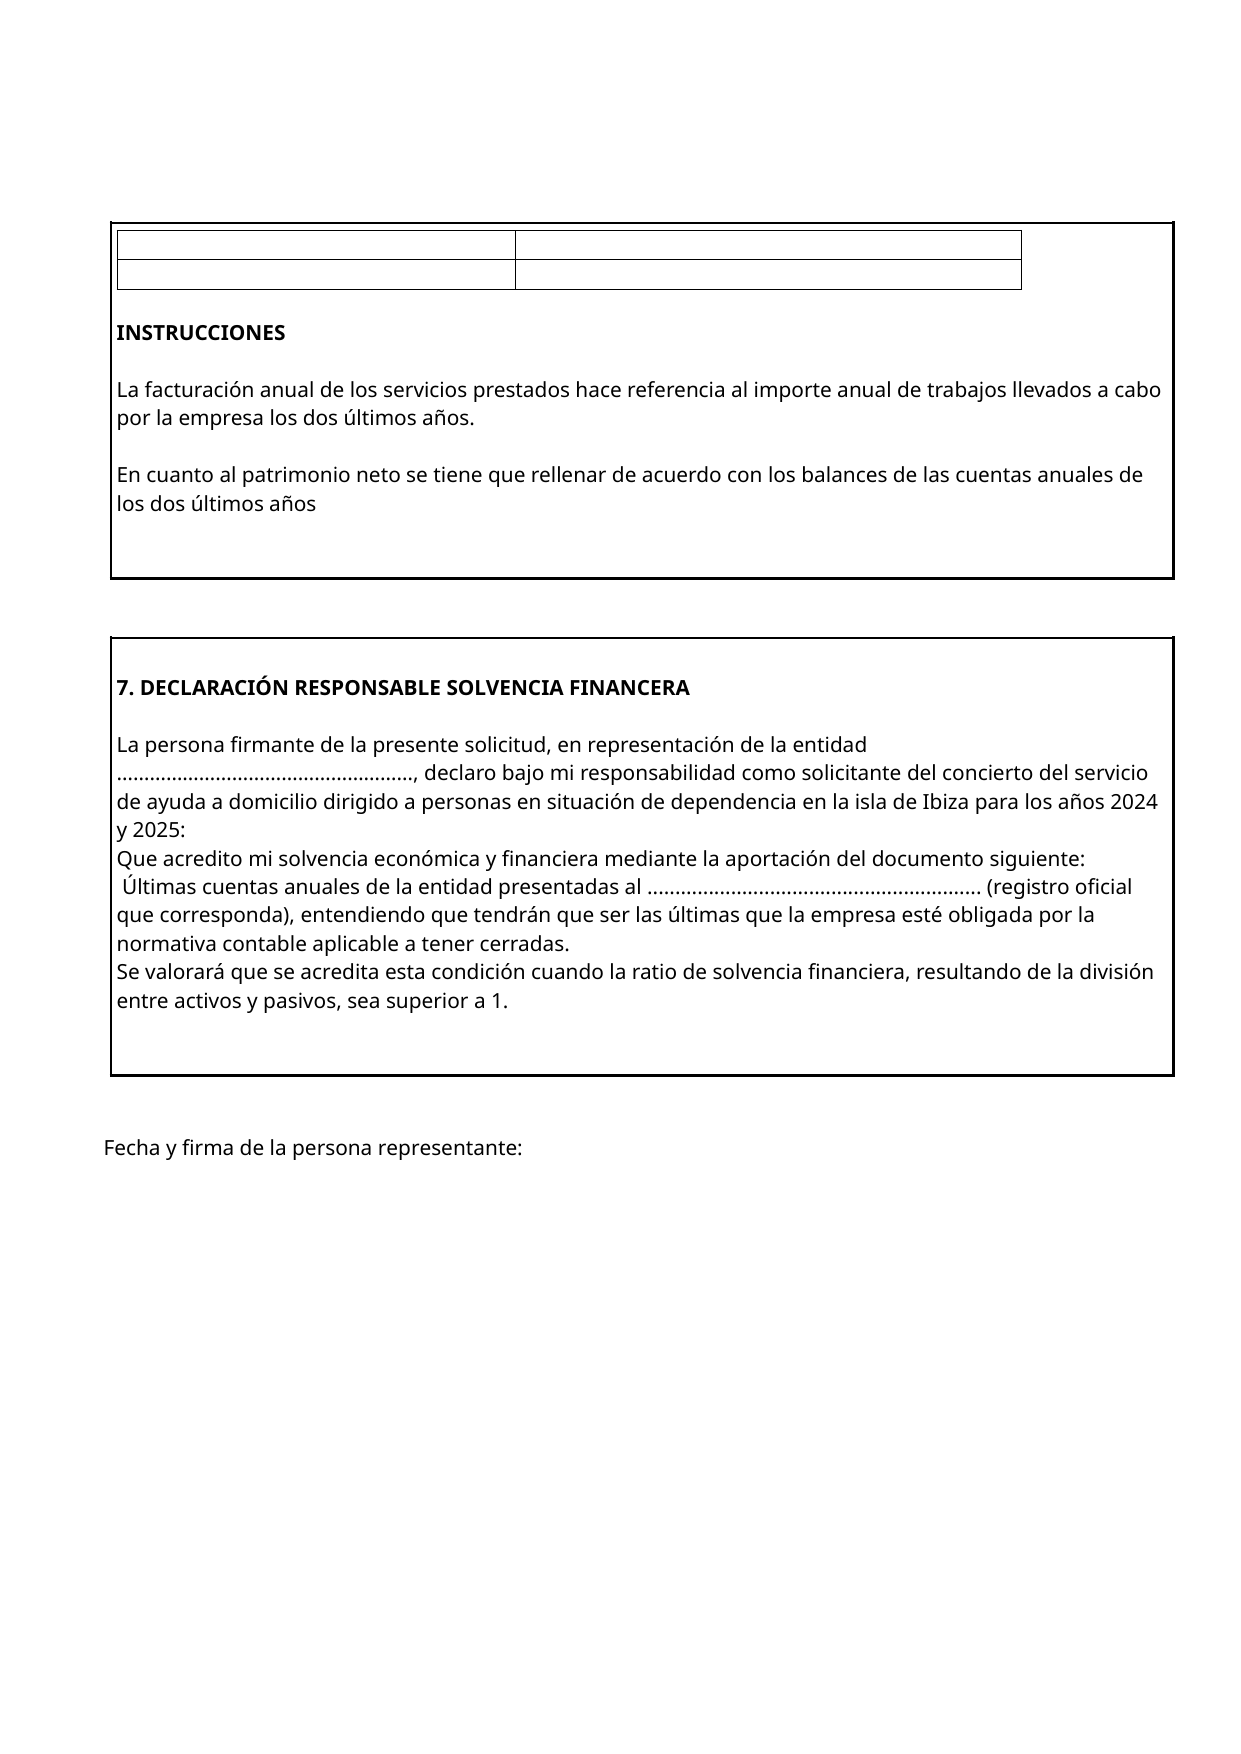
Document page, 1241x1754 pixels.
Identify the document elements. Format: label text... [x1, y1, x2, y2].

table_cell [516, 260, 1021, 289]
table_cell [516, 231, 1021, 259]
table_header INSTRUCCIONES La facturación anual de los servicios prestados hace referencia al importe anual de trabajos llevados a cabo por la empresa los dos últimos años. En cuanto al patrimonio neto se tiene que rellenar de acuerdo con los balances de las cuentas anuales de los dos últimos años [112, 224, 1172, 577]
table_cell [118, 231, 515, 259]
table_header 7. DECLARACIÓN RESPONSABLE SOLVENCIA FINANCERA La persona firmante de la presente solicitud, en representación de la entidad ………………………………………………, declaro bajo mi responsabilidad como solicitante del concierto del servicio de ayuda a domicilio dirigido a personas en situación de dependencia en la isla de Ibiza para los años 2024 y 2025: Que acredito mi solvencia económica y financiera mediante la aportación del documento siguiente: Últimas cuentas anuales de la entidad presentadas al ............................................................ (registro oficial que corresponda), entendiendo que tendrán que ser las últimas que la empresa esté obligada por la normativa contable aplicable a tener cerradas. Se valorará que se acredita esta condición cuando la ratio de solvencia financiera, resultando de la división entre activos y pasivos, sea superior a 1. [112, 639, 1172, 1074]
text Fecha y firma de la persona representante: [103, 1133, 1167, 1162]
table_cell [118, 260, 515, 289]
